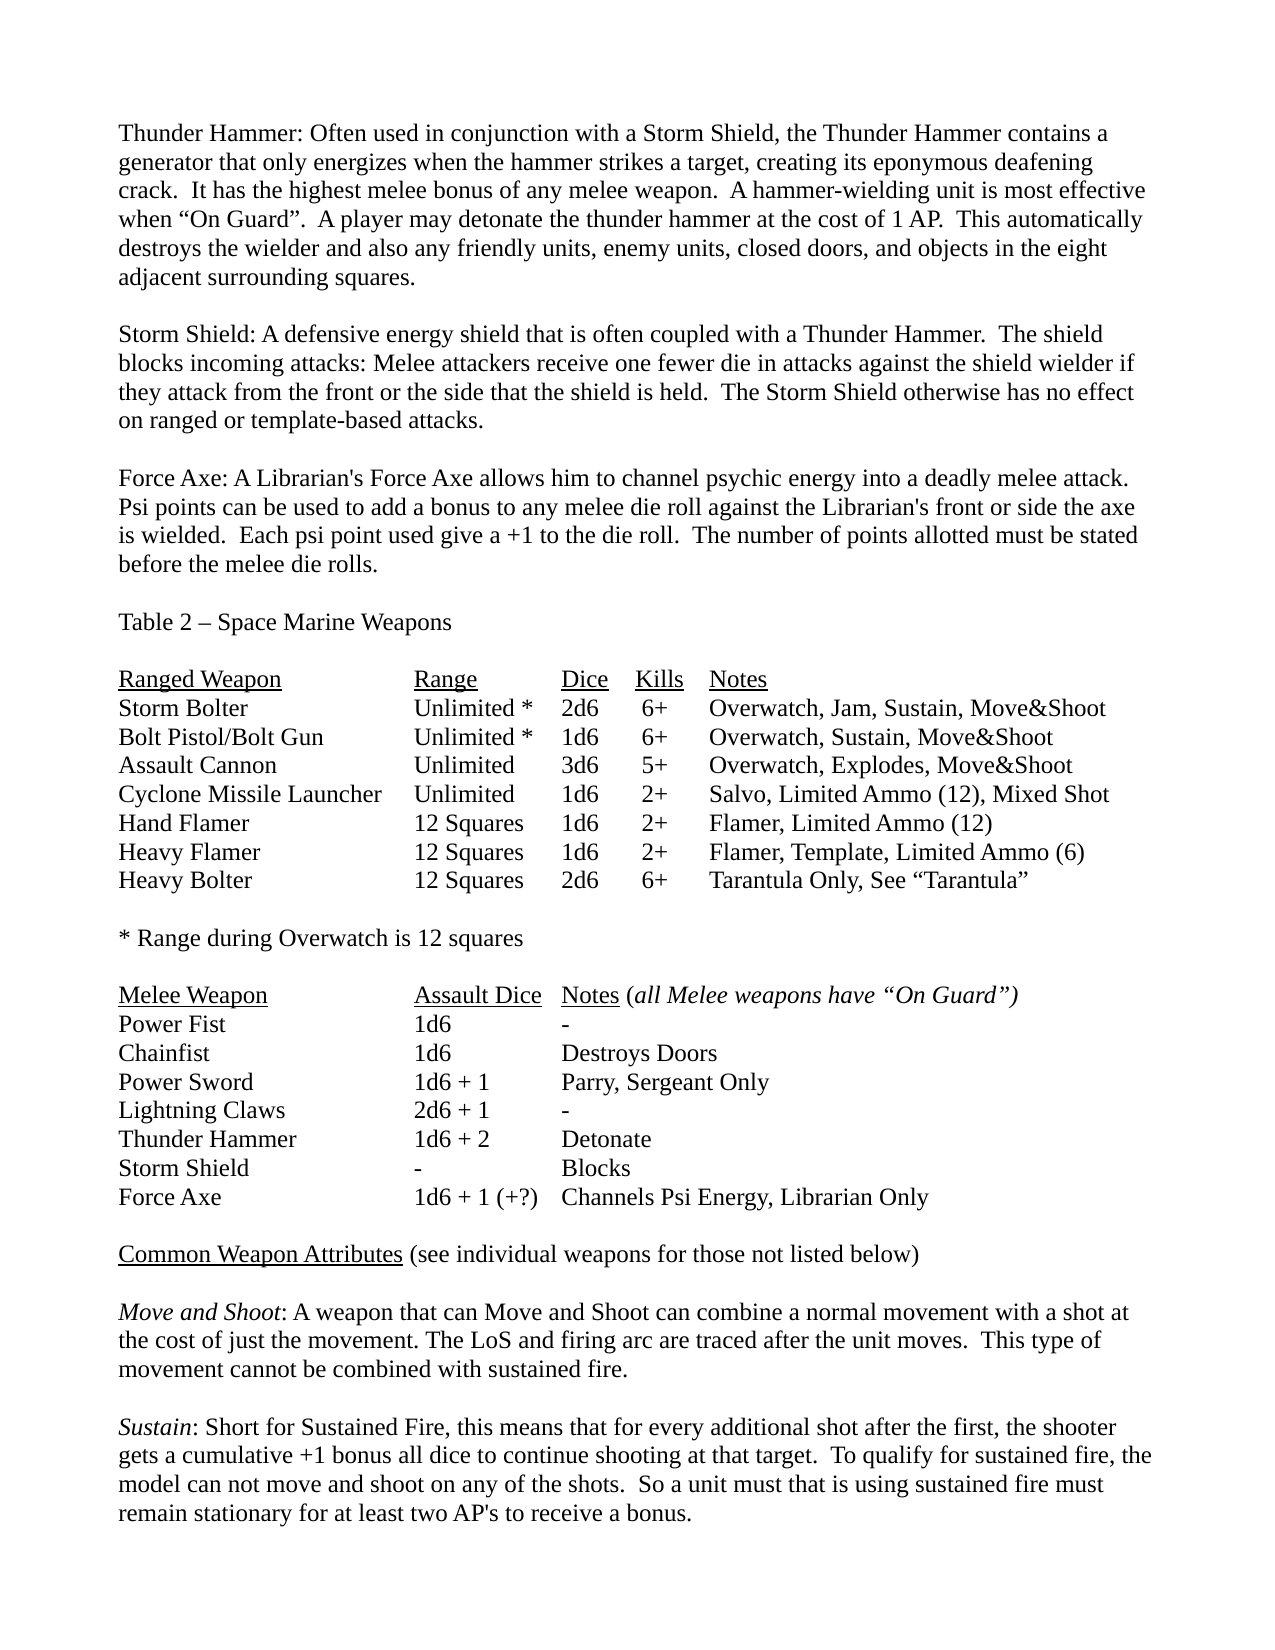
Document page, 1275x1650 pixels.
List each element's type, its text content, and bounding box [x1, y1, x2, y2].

text Lightning Claws 2d6 + 1 - [118, 1096, 1157, 1124]
text Power Sword 1d6 + 1 Parry, Sergeant Only [118, 1067, 1157, 1096]
text Thunder Hammer 1d6 + 2 Detonate [118, 1124, 1157, 1153]
text Power Fist 1d6 - [118, 1009, 1157, 1038]
text Force Axe 1d6 + 1 (+?) Channels Psi Energy, Librarian Only [118, 1182, 1157, 1211]
text Common Weapon Attributes (see individual weapons for those not listed below) [118, 1239, 1157, 1268]
text Heavy Flamer 12 Squares 1d6 2+ Flamer, Template, Limited Ammo (6) [118, 837, 1157, 866]
text Storm Shield: A defensive energy shield that is often coupled with a Thunder Hammer. The shield blocks incoming attacks: Melee attackers receive one fewer die in attacks against the shield wielder if they attack from the front or the side that the shield is held. The Storm Shield otherwise has no effect on ranged or template-based attacks. [118, 319, 1157, 434]
text Sustain: Short for Sustained Fire, this means that for every additional shot after the first, the shooter gets a cumulative +1 bonus all dice to continue shooting at that target. To qualify for sustained fire, the model can not move and shoot on any of the shots. So a unit must that is using sustained fire must remain stationary for at least two AP's to receive a bonus. [118, 1412, 1157, 1527]
text Hand Flamer 12 Squares 1d6 2+ Flamer, Limited Ammo (12) [118, 808, 1157, 837]
text Melee Weapon Assault Dice Notes (all Melee weapons have “On Guard”) [118, 981, 1157, 1009]
text Move and Shoot: A weapon that can Move and Shoot can combine a normal movement with a shot at the cost of just the movement. The LoS and firing arc are traced after the unit moves. This type of movement cannot be combined with sustained fire. [118, 1297, 1157, 1383]
text Table 2 – Space Marine Weapons [118, 607, 1157, 636]
text * Range during Overwatch is 12 squares [118, 923, 1157, 952]
text Bolt Pistol/Bolt Gun Unlimited * 1d6 6+ Overwatch, Sustain, Move&Shoot [118, 722, 1157, 751]
text Storm Shield - Blocks [118, 1153, 1157, 1182]
text Storm Bolter Unlimited * 2d6 6+ Overwatch, Jam, Sustain, Move&Shoot [118, 693, 1157, 722]
text Cyclone Missile Launcher Unlimited 1d6 2+ Salvo, Limited Ammo (12), Mixed Shot [118, 779, 1157, 808]
text Ranged Weapon Range Dice Kills Notes [118, 664, 1157, 693]
text Heavy Bolter 12 Squares 2d6 6+ Tarantula Only, See “Tarantula” [118, 866, 1157, 894]
text Thunder Hammer: Often used in conjunction with a Storm Shield, the Thunder Hammer contains a generator that only energizes when the hammer strikes a target, creating its eponymous deafening crack. It has the highest melee bonus of any melee weapon. A hammer-wielding unit is most effective when “On Guard”. A player may detonate the thunder hammer at the cost of 1 AP. This automatically destroys the wielder and also any friendly units, enemy units, closed doors, and objects in the eight adjacent surrounding squares. [118, 118, 1157, 291]
text Assault Cannon Unlimited 3d6 5+ Overwatch, Explodes, Move&Shoot [118, 751, 1157, 779]
text Chainfist 1d6 Destroys Doors [118, 1038, 1157, 1067]
text Force Axe: A Librarian's Force Axe allows him to channel psychic energy into a deadly melee attack. Psi points can be used to add a bonus to any melee die roll against the Librarian's front or side the axe is wielded. Each psi point used give a +1 to the die roll. The number of points allotted must be stated before the melee die rolls. [118, 463, 1157, 578]
